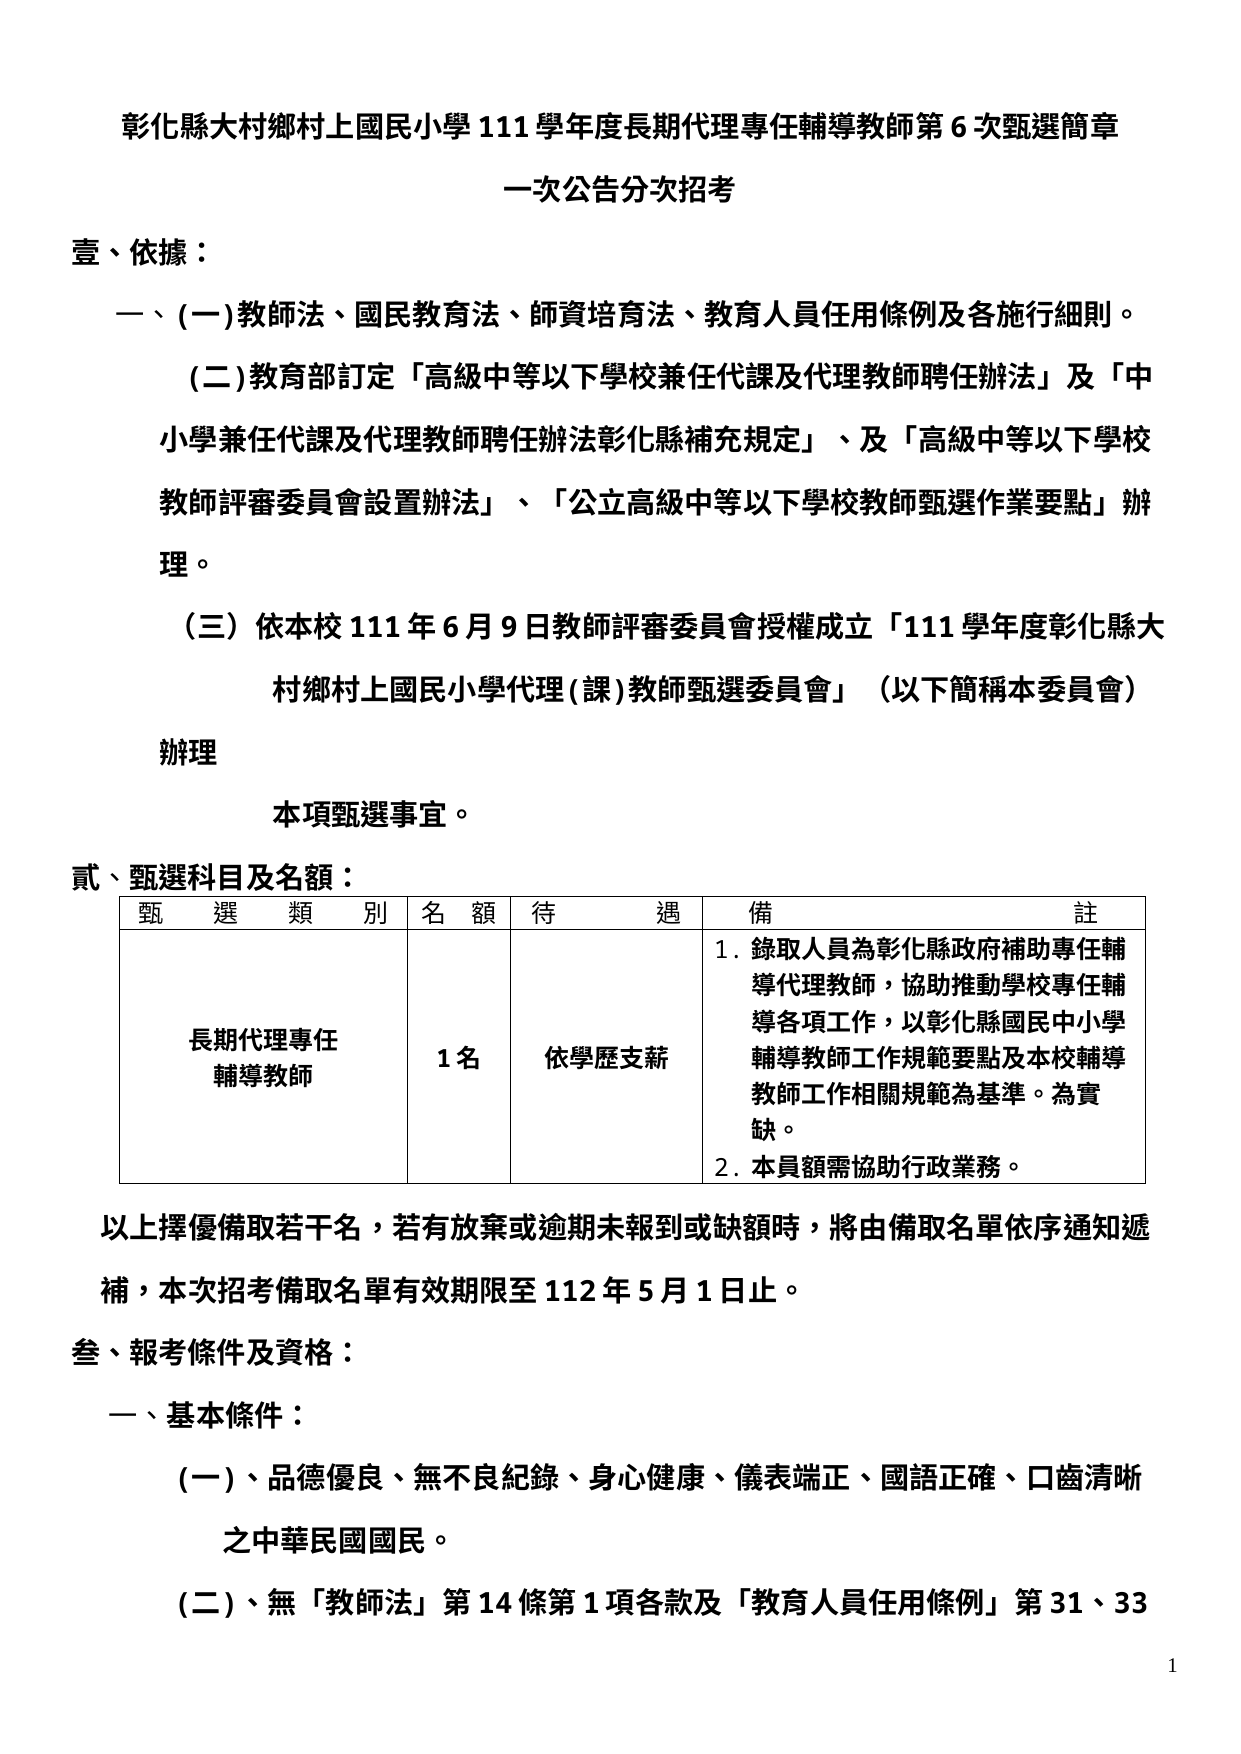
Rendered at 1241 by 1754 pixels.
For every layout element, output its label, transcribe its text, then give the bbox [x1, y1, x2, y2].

text (一)、品德優良、無不良紀錄、身心健康、儀表端正、國語正確、口齒清晰之中華民國國民。 [174, 1434, 1169, 1559]
text 彰化縣大村鄉村上國民小學111學年度長期代理專任輔導教師第6次甄選簡章 [71, 84, 1169, 146]
text 一、(一)教師法、國民教育法、師資培育法、教育人員任用條例及各施行細則。 [115, 271, 1169, 334]
table_header 待 遇 [511, 897, 702, 928]
table_header 名 額 [408, 897, 510, 928]
text 壹、依據： [71, 209, 1169, 271]
text 一次公告分次招考 [71, 146, 1169, 209]
text （三）依本校111年6月9日教師評審委員會授權成立「111學年度彰化縣大 [115, 584, 1169, 646]
table_cell 錄取人員為彰化縣政府補助專任輔導代理教師，協助推動學校專任輔導各項工作，以彰化縣國民中小學輔導教師工作規範要點及本校輔導教師工作相關規範為基準。為實缺。 本員額需協助行政業務。 [703, 930, 1145, 1183]
table_header 備 註 [703, 897, 1145, 928]
text (二)、無「教師法」第14條第1項各款及「教育人員任用條例」第31、33 [174, 1559, 1169, 1622]
table_header 甄 選 類 別 [120, 897, 407, 928]
text 村鄉村上國民小學代理(課)教師甄選委員會」（以下簡稱本委員會）辦理 [115, 646, 1169, 771]
text 本項甄選事宜。 [115, 771, 1169, 834]
text 一、基本條件： [108, 1372, 1169, 1434]
text (二)教育部訂定「高級中等以下學校兼任代課及代理教師聘任辦法」及「中小學兼任代課及代理教師聘任辦法彰化縣補充規定」、及「高級中等以下學校教師評審委員會設置辦法」、「公立高級中等以下學校教師甄選作業要點」辦理。 [115, 334, 1169, 584]
table_cell 依學歷支薪 [511, 930, 702, 1183]
table_cell 長期代理專任 輔導教師 [120, 930, 407, 1183]
text 以上擇優備取若干名，若有放棄或逾期未報到或缺額時，將由備取名單依序通知遞補，本次招考備取名單有效期限至112年5月1日止。 [100, 1184, 1169, 1309]
text 貳、甄選科目及名額： [71, 834, 1169, 896]
text 叁、報考條件及資格： [71, 1309, 1169, 1372]
table_cell 1名 [408, 930, 510, 1183]
